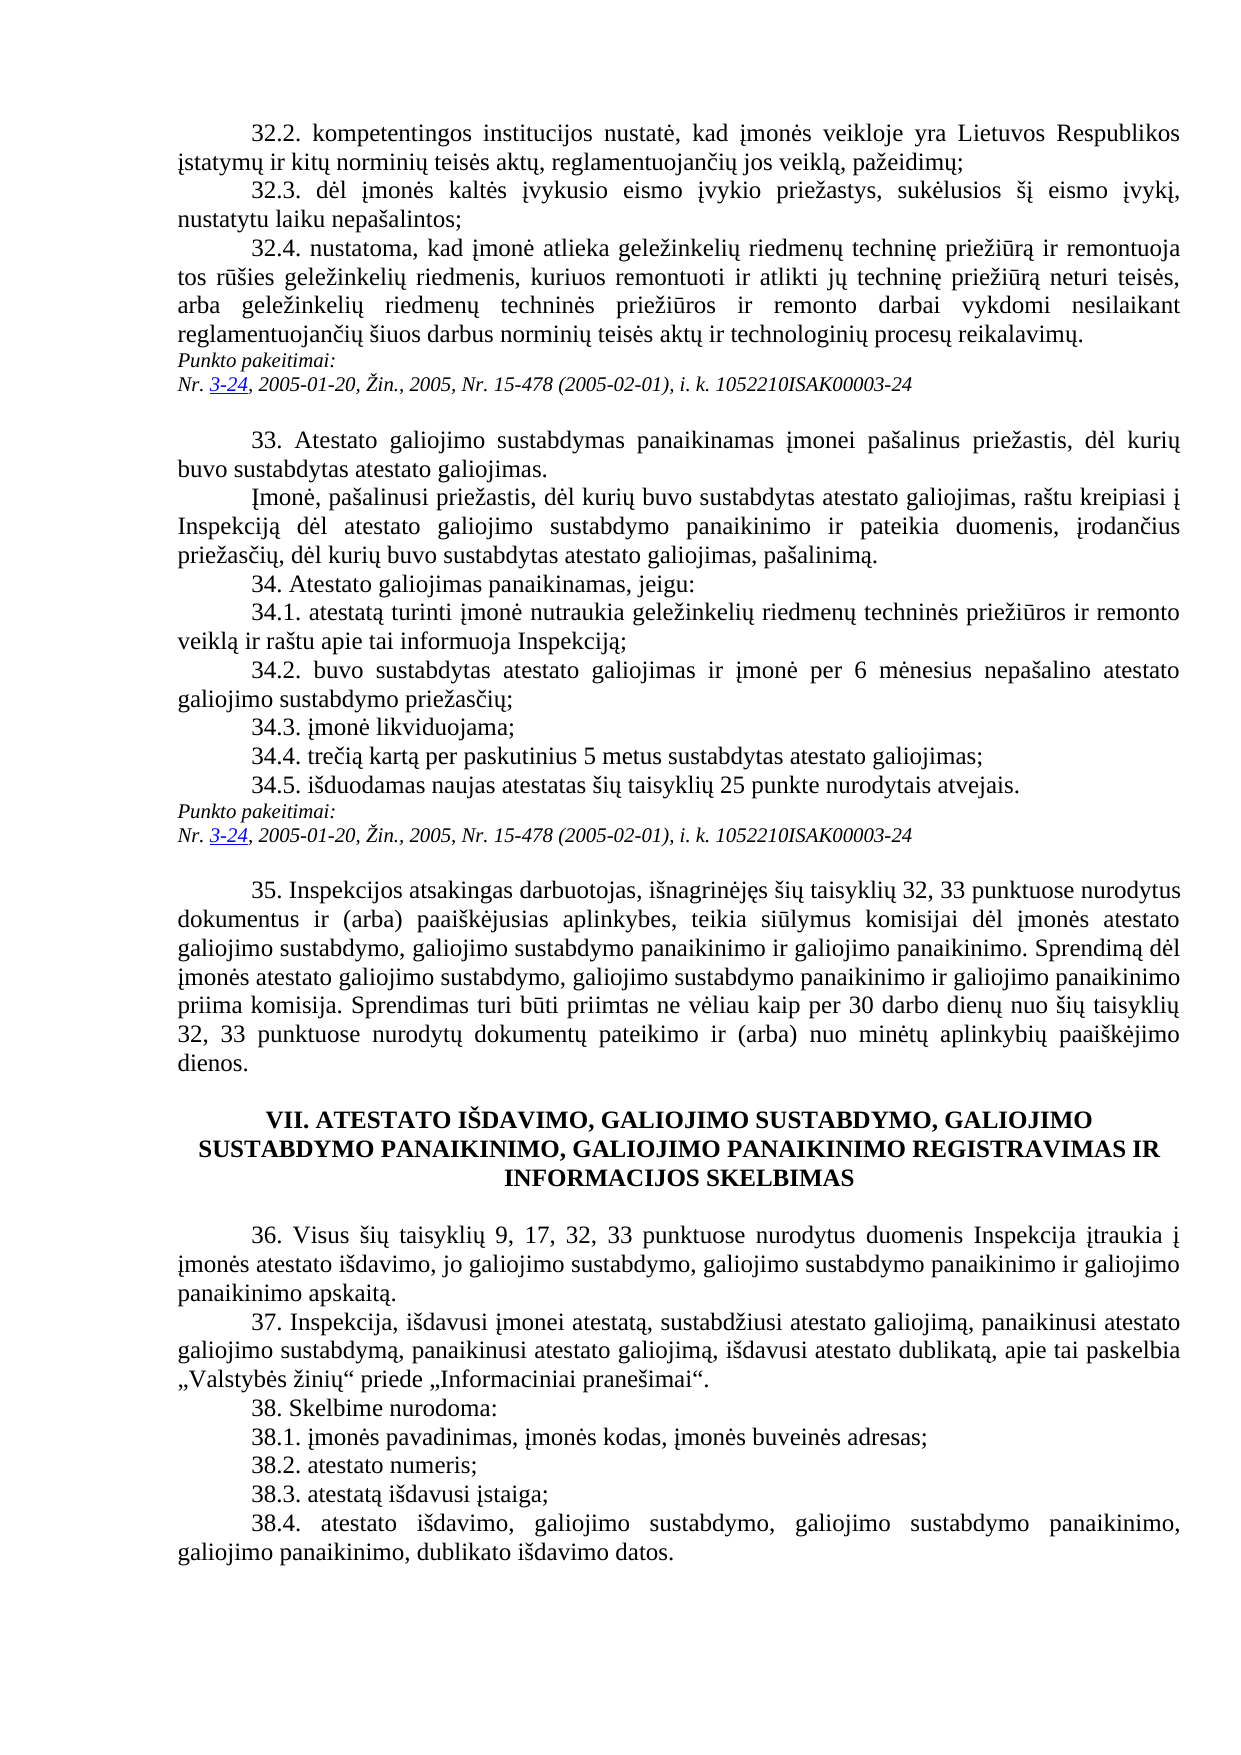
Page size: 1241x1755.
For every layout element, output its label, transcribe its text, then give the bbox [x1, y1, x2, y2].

text 36. Visus šių taisyklių 9, 17, 32, 33 punktuose nurodytus duomenis Inspekcija įtraukia į įmonės atestato išdavimo, jo galiojimo sustabdymo, galiojimo sustabdymo panaikinimo ir galiojimo panaikinimo apskaitą. [177, 1221, 1181, 1307]
text 38.3. atestatą išdavusi įstaiga; [177, 1479, 1181, 1508]
text 32.2. kompetentingos institucijos nustatė, kad įmonės veikloje yra Lietuvos Respublikos įstatymų ir kitų norminių teisės aktų, reglamentuojančių jos veiklą, pažeidimų; [177, 118, 1181, 176]
text 35. Inspekcijos atsakingas darbuotojas, išnagrinėjęs šių taisyklių 32, 33 punktuose nurodytus dokumentus ir (arba) paaiškėjusias aplinkybes, teikia siūlymus komisijai dėl įmonės atestato galiojimo sustabdymo, galiojimo sustabdymo panaikinimo ir galiojimo panaikinimo. Sprendimą dėl įmonės atestato galiojimo sustabdymo, galiojimo sustabdymo panaikinimo ir galiojimo panaikinimo priima komisija. Sprendimas turi būti priimtas ne vėliau kaip per 30 darbo dienų nuo šių taisyklių 32, 33 punktuose nurodytų dokumentų pateikimo ir (arba) nuo minėtų aplinkybių paaiškėjimo dienos. [177, 876, 1181, 1077]
text 32.4. nustatoma, kad įmonė atlieka geležinkelių riedmenų techninę priežiūrą ir remontuoja tos rūšies geležinkelių riedmenis, kuriuos remontuoti ir atlikti jų techninę priežiūrą neturi teisės, arba geležinkelių riedmenų techninės priežiūros ir remonto darbai vykdomi nesilaikant reglamentuojančių šiuos darbus norminių teisės aktų ir technologinių procesų reikalavimų. [177, 233, 1181, 348]
text 34.2. buvo sustabdytas atestato galiojimas ir įmonė per 6 mėnesius nepašalino atestato galiojimo sustabdymo priežasčių; [177, 655, 1181, 712]
text 34.5. išduodamas naujas atestatas šių taisyklių 25 punkte nurodytais atvejais. [177, 770, 1181, 799]
text 38.4. atestato išdavimo, galiojimo sustabdymo, galiojimo sustabdymo panaikinimo, galiojimo panaikinimo, dublikato išdavimo datos. [177, 1508, 1181, 1566]
text Nr. 3-24, 2005-01-20, Žin., 2005, Nr. 15-478 (2005-02-01), i. k. 1052210ISAK00003-24 [177, 823, 1181, 847]
text Punkto pakeitimai: [177, 348, 1181, 372]
text 33. Atestato galiojimo sustabdymas panaikinamas įmonei pašalinus priežastis, dėl kurių buvo sustabdytas atestato galiojimas. [177, 425, 1181, 482]
text Nr. 3-24, 2005-01-20, Žin., 2005, Nr. 15-478 (2005-02-01), i. k. 1052210ISAK00003-24 [177, 372, 1181, 396]
text 38. Skelbime nurodoma: [177, 1393, 1181, 1422]
text VII. ATESTATO IŠDAVIMO, GALIOJIMO SUSTABDYMO, GALIOJIMO SUSTABDYMO PANAIKINIMO, GALIOJIMO PANAIKINIMO REGISTRAVIMAS IR INFORMACIJOS SKELBIMAS [177, 1106, 1181, 1192]
text 34.3. įmonė likviduojama; [177, 712, 1181, 741]
text 34.1. atestatą turinti įmonė nutraukia geležinkelių riedmenų techninės priežiūros ir remonto veiklą ir raštu apie tai informuoja Inspekciją; [177, 597, 1181, 655]
text 34. Atestato galiojimas panaikinamas, jeigu: [177, 569, 1181, 597]
text Įmonė, pašalinusi priežastis, dėl kurių buvo sustabdytas atestato galiojimas, raštu kreipiasi į Inspekciją dėl atestato galiojimo sustabdymo panaikinimo ir pateikia duomenis, įrodančius priežasčių, dėl kurių buvo sustabdytas atestato galiojimas, pašalinimą. [177, 482, 1181, 569]
text 38.1. įmonės pavadinimas, įmonės kodas, įmonės buveinės adresas; [177, 1422, 1181, 1451]
text 38.2. atestato numeris; [177, 1451, 1181, 1479]
text 37. Inspekcija, išdavusi įmonei atestatą, sustabdžiusi atestato galiojimą, panaikinusi atestato galiojimo sustabdymą, panaikinusi atestato galiojimą, išdavusi atestato dublikatą, apie tai paskelbia „Valstybės žinių“ priede „Informaciniai pranešimai“. [177, 1307, 1181, 1393]
text 32.3. dėl įmonės kaltės įvykusio eismo įvykio priežastys, sukėlusios šį eismo įvykį, nustatytu laiku nepašalintos; [177, 176, 1181, 233]
text Punkto pakeitimai: [177, 799, 1181, 823]
text 34.4. trečią kartą per paskutinius 5 metus sustabdytas atestato galiojimas; [177, 741, 1181, 770]
